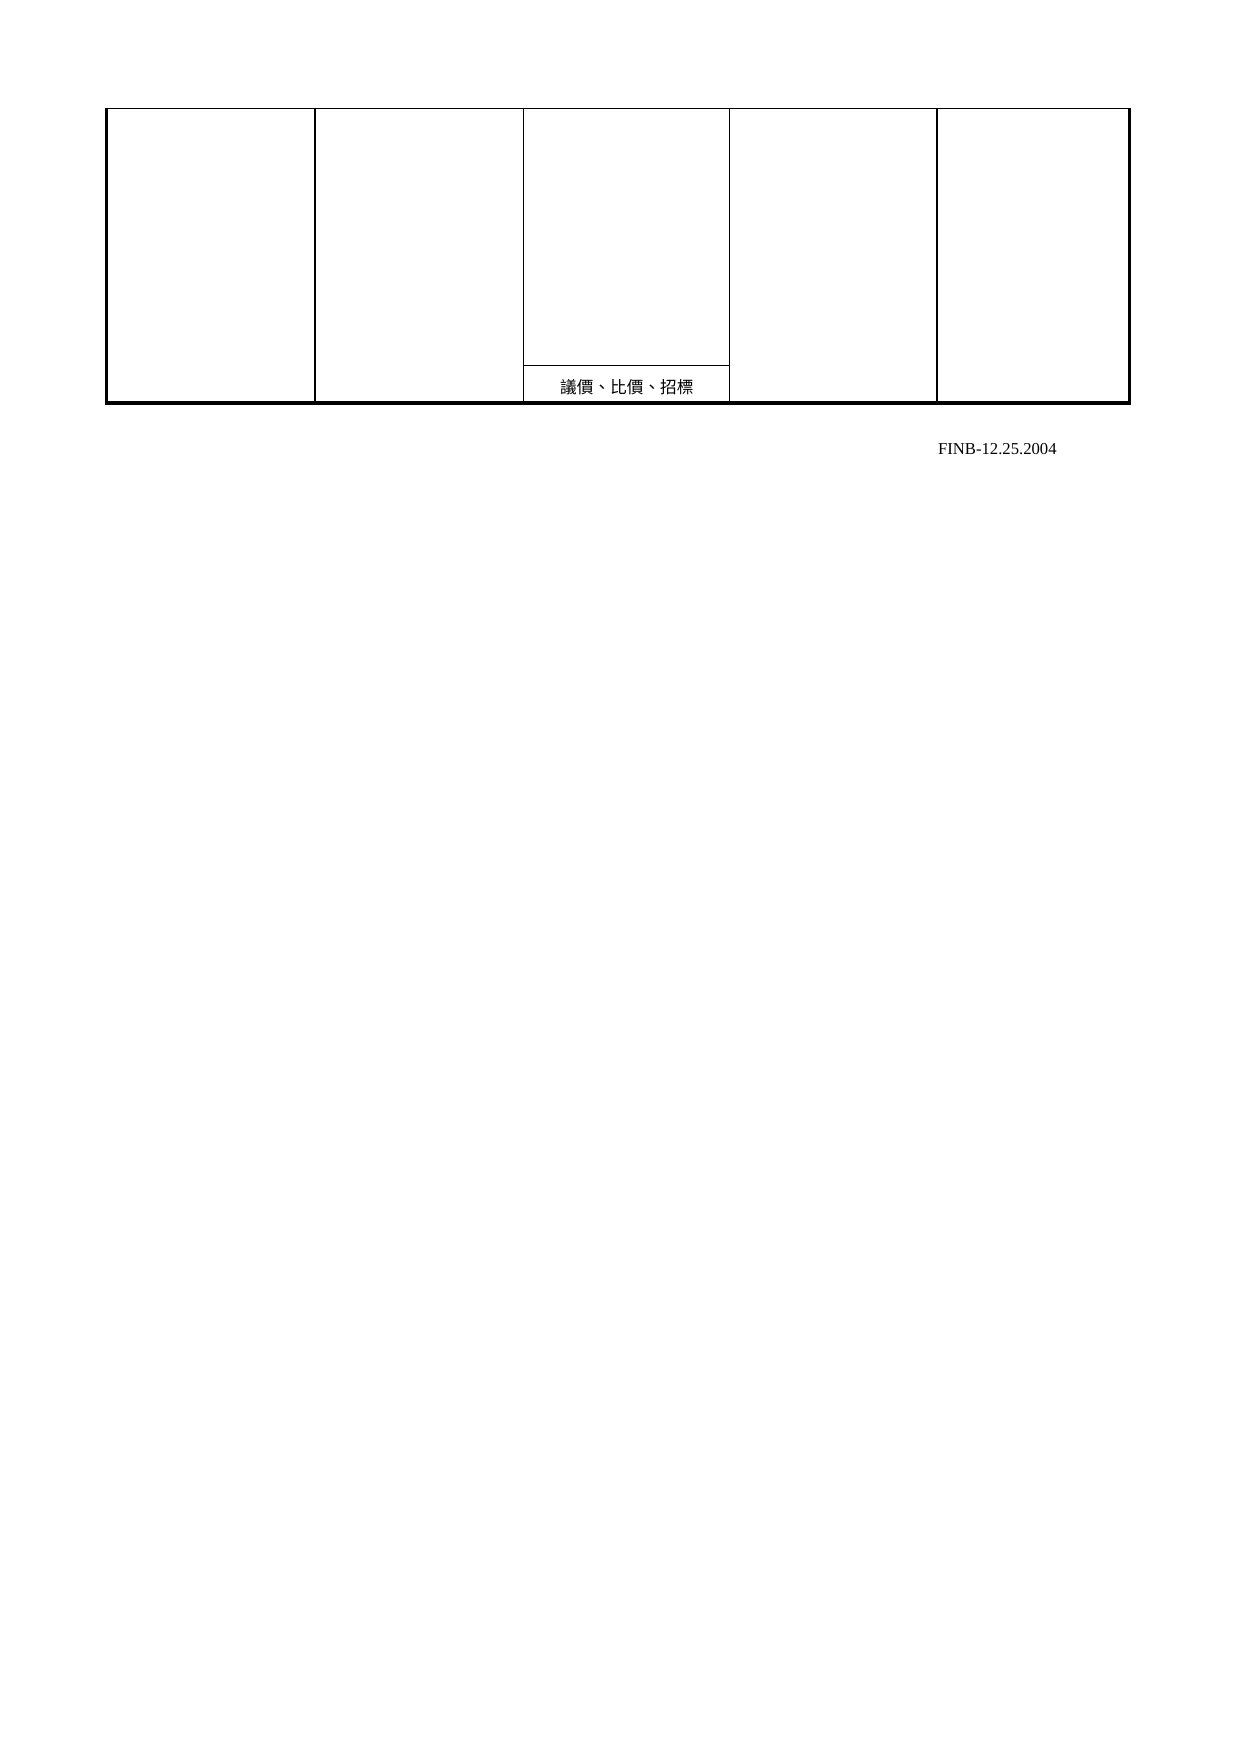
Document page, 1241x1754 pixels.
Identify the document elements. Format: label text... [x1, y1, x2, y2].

table_cell [730, 109, 936, 401]
table_cell 議價、比價、招標 [524, 366, 729, 401]
table_cell [108, 109, 314, 401]
text FINB-12.25.2004 [938, 439, 1138, 458]
table_cell [524, 109, 729, 365]
table_cell [938, 109, 1128, 401]
table_cell [316, 109, 523, 401]
